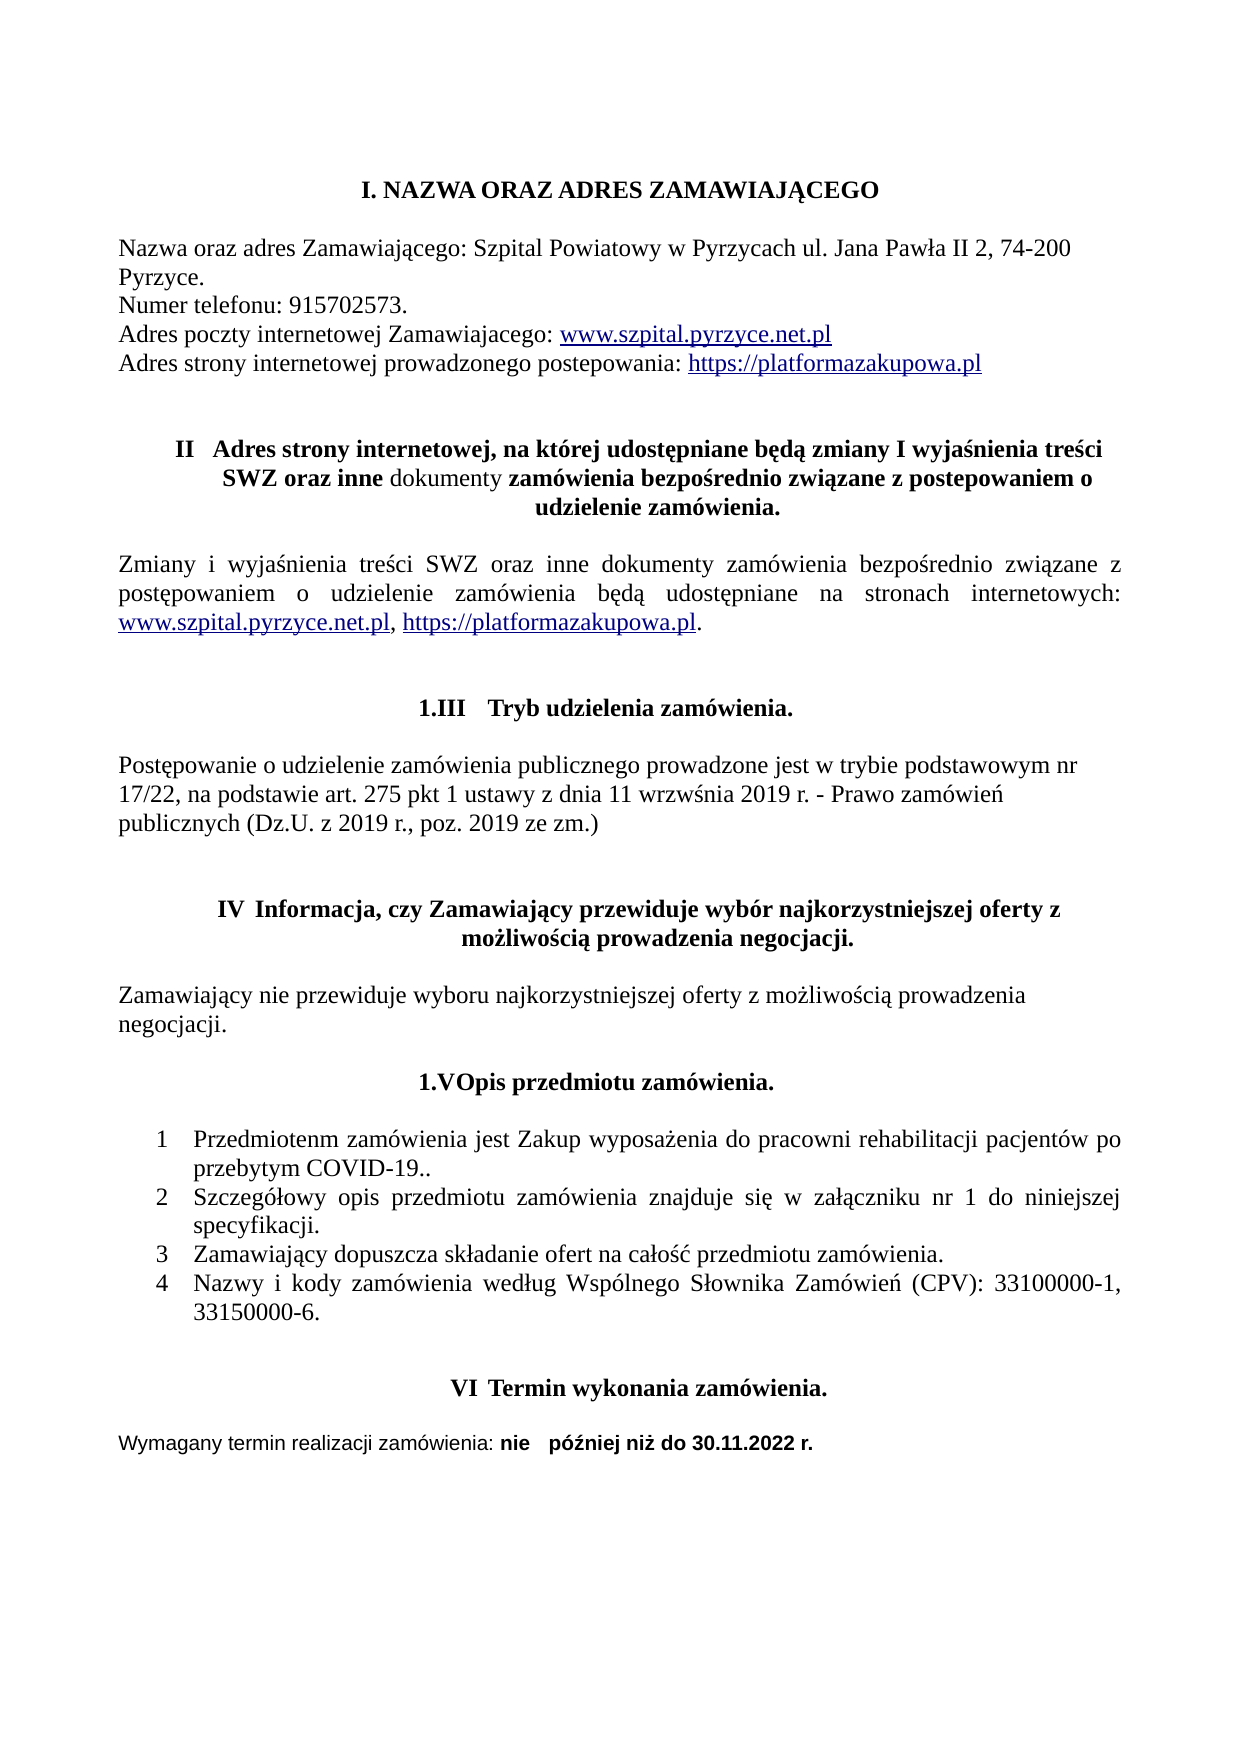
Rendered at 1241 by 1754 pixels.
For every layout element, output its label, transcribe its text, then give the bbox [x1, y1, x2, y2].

text Zmiany i wyjaśnienia treści SWZ oraz inne dokumenty zamówienia bezpośrednio związane z postępowaniem o udzielenie zamówienia będą udostępniane na stronach internetowych: www.szpital.pyrzyce.net.pl, https://platformazakupowa.pl. [118, 549, 1122, 636]
list Informacja, czy Zamawiający przewiduje wybór najkorzystniejszej oferty z możliwością prowadzenia negocjacji. [156, 894, 1122, 952]
text Adres poczty internetowej Zamawiajacego: www.szpital.pyrzyce.net.pl [118, 319, 1122, 348]
text Adres strony internetowej prowadzonego postepowania: https://platformazakupowa.pl [118, 348, 1122, 377]
text Numer telefonu: 915702573. [118, 291, 1122, 319]
text Postępowanie o udzielenie zamówienia publicznego prowadzone jest w trybie podstawowym nr 17/22, na podstawie art. 275 pkt 1 ustawy z dnia 11 wrzwśnia 2019 r. - Prawo zamówień publicznych (Dz.U. z 2019 r., poz. 2019 ze zm.) [118, 751, 1122, 837]
text I. NAZWA ORAZ ADRES ZAMAWIAJĄCEGO [118, 176, 1122, 204]
text Zamawiający nie przewiduje wyboru najkorzystniejszej oferty z możliwością prowadzenia negocjacji. [118, 981, 1122, 1038]
list Przedmiotenm zamówienia jest Zakup wyposażenia do pracowni rehabilitacji pacjentów po przebytym COVID-19.. [156, 1124, 1122, 1182]
list Termin wykonania zamówienia. [156, 1373, 1122, 1402]
list Tryb udzielenia zamówienia. [418, 693, 1122, 722]
text Wymagany termin realizacji zamówienia: nie później niż do 30.11.2022 r. [118, 1431, 1122, 1455]
list Zamawiający dopuszcza składanie ofert na całość przedmiotu zamówienia. [156, 1239, 1122, 1268]
list Opis przedmiotu zamówienia. [418, 1067, 1122, 1096]
list Adres strony internetowej, na której udostępniane będą zmiany I wyjaśnienia treści SWZ oraz inne dokumenty zamówienia bezpośrednio związane z postepowaniem o udzielenie zamówienia. [156, 434, 1122, 521]
text Nazwa oraz adres Zamawiającego: Szpital Powiatowy w Pyrzycach ul. Jana Pawła II 2, 74-200 Pyrzyce. [118, 233, 1122, 291]
list Szczegółowy opis przedmiotu zamówienia znajduje się w załączniku nr 1 do niniejszej specyfikacji. [156, 1182, 1122, 1239]
list Nazwy i kody zamówienia według Wspólnego Słownika Zamówień (CPV): 33100000-1, 33150000-6. [156, 1268, 1122, 1326]
